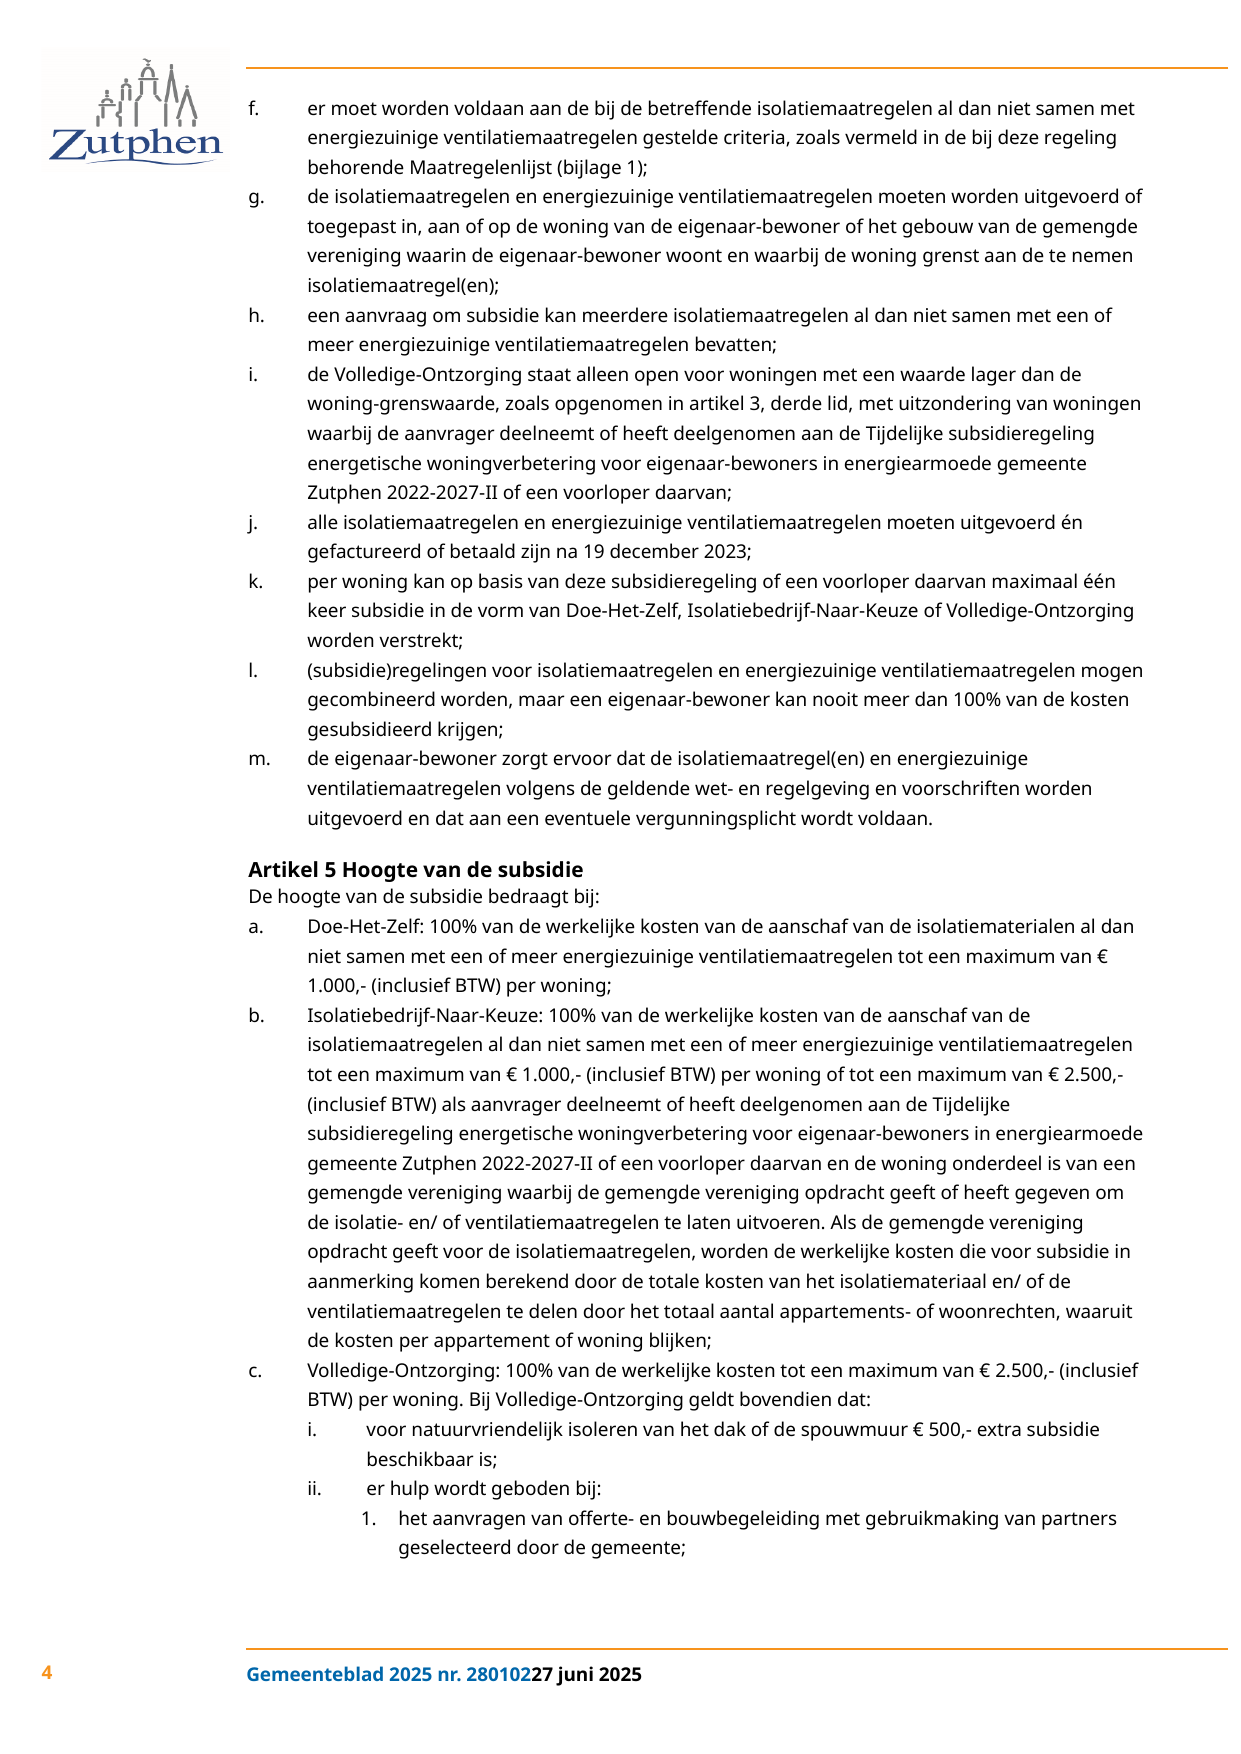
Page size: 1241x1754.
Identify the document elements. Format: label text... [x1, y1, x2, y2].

picture [41, 47, 231, 172]
list de eigenaar-bewoner zorgt ervoor dat de isolatiemaatregel(en) en energiezuinige ventilatiemaatregelen volgens de geldende wet- en regelgeving en voorschriften worden uitgevoerd en dat aan een eventuele vergunningsplicht wordt voldaan. [248, 746, 1152, 831]
list het aanvragen van offerte- en bouwbegeleiding met gebruikmaking van partners geselecteerd door de gemeente; [361, 1505, 1152, 1560]
list alle isolatiemaatregelen en energiezuinige ventilatiemaatregelen moeten uitgevoerd én gefactureerd of betaald zijn na 19 december 2023; [248, 509, 1152, 564]
list Doe-Het-Zelf: 100% van de werkelijke kosten van de aanschaf van de isolatiematerialen al dan niet samen met een of meer energiezuinige ventilatiemaatregelen tot een maximum van € 1.000,- (inclusief BTW) per woning; [248, 913, 1152, 998]
list de Volledige-Ontzorging staat alleen open voor woningen met een waarde lager dan de woning-grenswaarde, zoals opgenomen in artikel 3, derde lid, met uitzondering van woningen waarbij de aanvrager deelneemt of heeft deelgenomen aan de Tijdelijke subsidieregeling energetische woningverbetering voor eigenaar-bewoners in energiearmoede gemeente Zutphen 2022-2027-II of een voorloper daarvan; [248, 361, 1152, 505]
list Isolatiebedrijf-Naar-Keuze: 100% van de werkelijke kosten van de aanschaf van de isolatiemaatregelen al dan niet samen met een of meer energiezuinige ventilatiemaatregelen tot een maximum van € 1.000,- (inclusief BTW) per woning of tot een maximum van € 2.500,- (inclusief BTW) als aanvrager deelneemt of heeft deelgenomen aan de Tijdelijke subsidieregeling energetische woningverbetering voor eigenaar-bewoners in energiearmoede gemeente Zutphen 2022-2027-II of een voorloper daarvan en de woning onderdeel is van een gemengde vereniging waarbij de gemengde vereniging opdracht geeft of heeft gegeven om de isolatie- en/ of ventilatiemaatregelen te laten uitvoeren. Als de gemengde vereniging opdracht geeft voor de isolatiemaatregelen, worden de werkelijke kosten die voor subsidie in aanmerking komen berekend door de totale kosten van het isolatiemateriaal en/ of de ventilatiemaatregelen te delen door het totaal aantal appartements- of woonrechten, waaruit de kosten per appartement of woning blijken; [248, 1002, 1152, 1353]
text Artikel 5 Hoogte van de subsidie [248, 855, 1152, 884]
list per woning kan op basis van deze subsidieregeling of een voorloper daarvan maximaal één keer subsidie in de vorm van Doe-Het-Zelf, Isolatiebedrijf-Naar-Keuze of Volledige-Ontzorging worden verstrekt; [248, 568, 1152, 653]
text De hoogte van de subsidie bedraagt bij: [248, 884, 1152, 909]
list (subsidie)regelingen voor isolatiemaatregelen en energiezuinige ventilatiemaatregelen mogen gecombineerd worden, maar een eigenaar-bewoner kan nooit meer dan 100% van de kosten gesubsidieerd krijgen; [248, 657, 1152, 742]
list er hulp wordt geboden bij: [307, 1475, 1152, 1501]
list Volledige-Ontzorging: 100% van de werkelijke kosten tot een maximum van € 2.500,- (inclusief BTW) per woning. Bij Volledige-Ontzorging geldt bovendien dat: [248, 1357, 1152, 1412]
list er moet worden voldaan aan de bij de betreffende isolatiemaatregelen al dan niet samen met energiezuinige ventilatiemaatregelen gestelde criteria, zoals vermeld in de bij deze regeling behorende Maatregelenlijst (bijlage 1); [248, 95, 1152, 180]
list de isolatiemaatregelen en energiezuinige ventilatiemaatregelen moeten worden uitgevoerd of toegepast in, aan of op de woning van de eigenaar-bewoner of het gebouw van de gemengde vereniging waarin de eigenaar-bewoner woont en waarbij de woning grenst aan de te nemen isolatiemaatregel(en); [248, 183, 1152, 298]
list voor natuurvriendelijk isoleren van het dak of de spouwmuur € 500,- extra subsidie beschikbaar is; [307, 1416, 1152, 1471]
list een aanvraag om subsidie kan meerdere isolatiemaatregelen al dan niet samen met een of meer energiezuinige ventilatiemaatregelen bevatten; [248, 302, 1152, 357]
